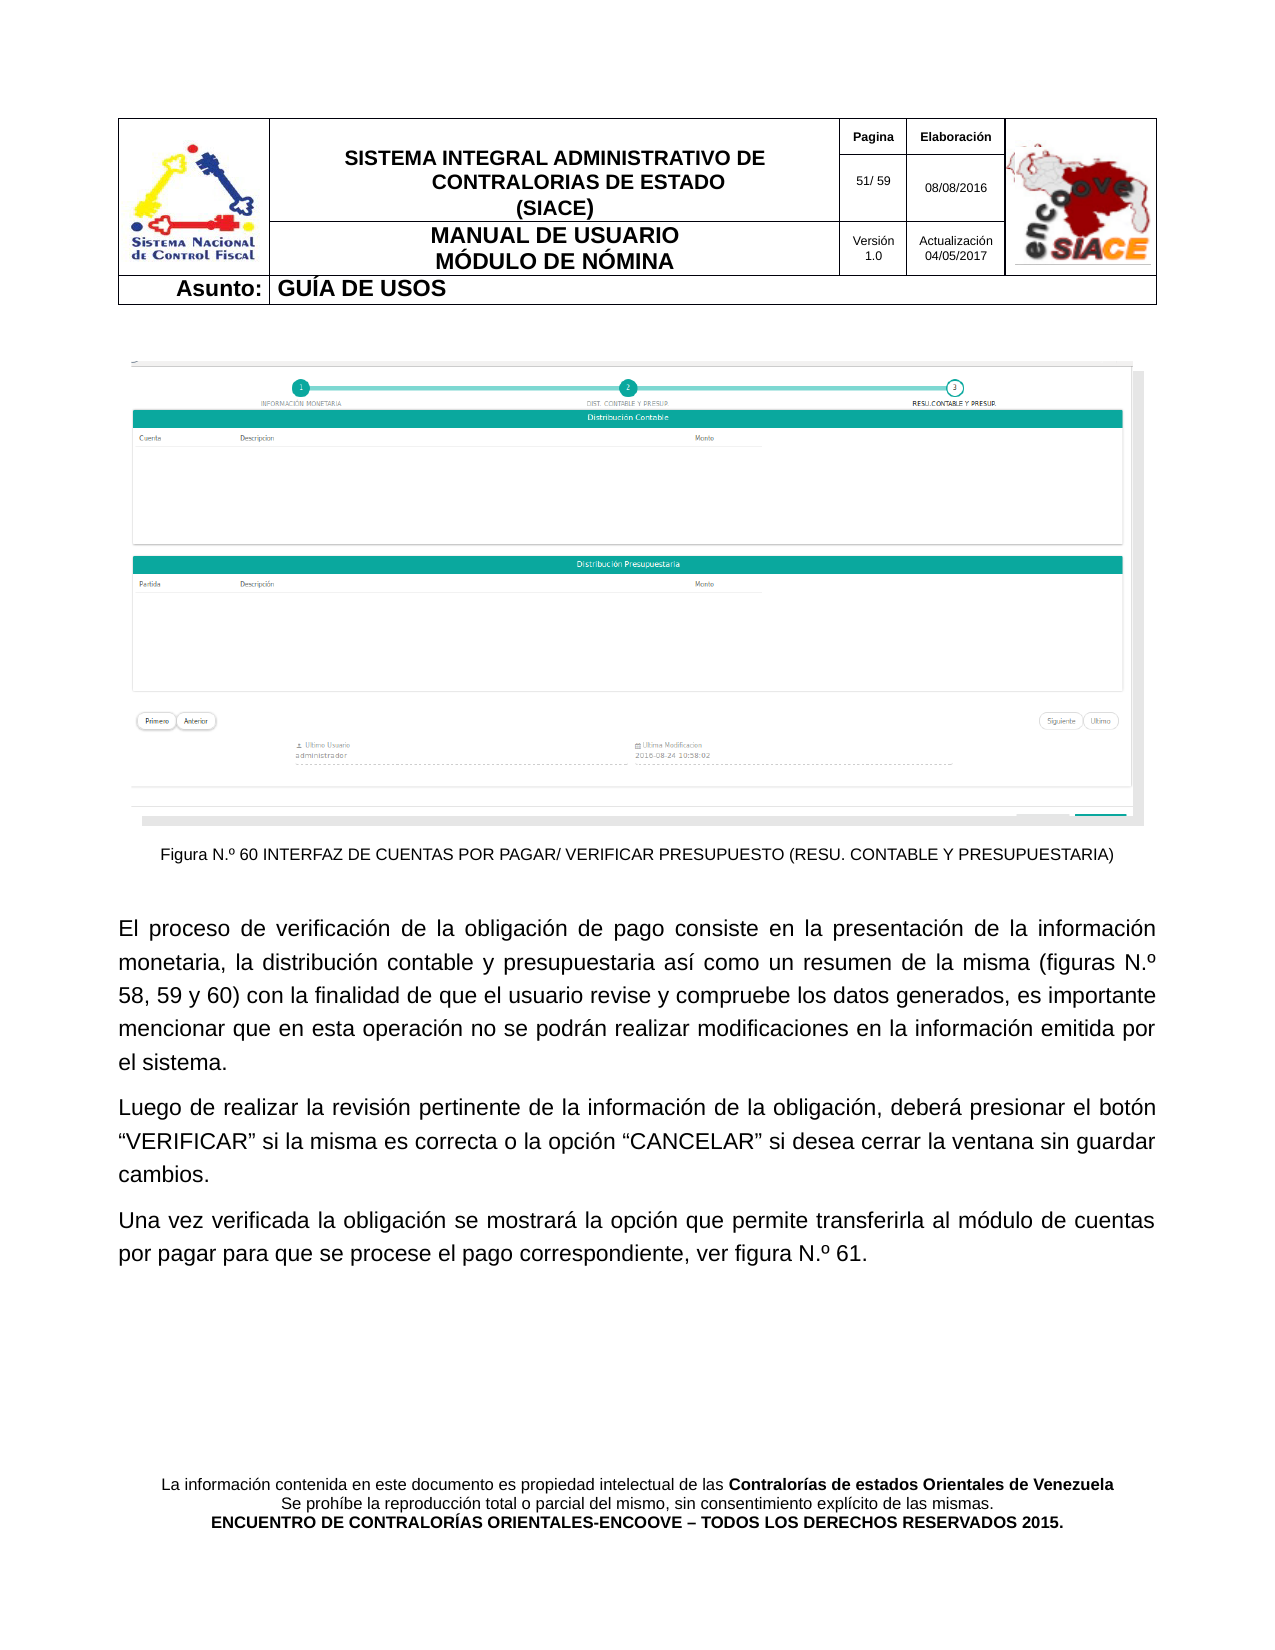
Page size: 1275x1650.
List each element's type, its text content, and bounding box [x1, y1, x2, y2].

picture [121, 140, 267, 266]
text Figura N.º 60 INTERFAZ DE CUENTAS POR PAGAR/ VERIFICAR PRESUPUESTO (RESU. CONTABLE Y PRESUPUESTARIA) [118, 845, 1157, 864]
text Luego de realizar la revisión pertinente de la información de la obligación, deberá presionar el botón “VERIFICAR” si la misma es correcta o la opción “CANCELAR” si desea cerrar la ventana sin guardar cambios. [118, 1089, 1157, 1189]
picture [131, 361, 1133, 816]
text Una vez verificada la obligación se mostrará la opción que permite transferirla al módulo de cuentas por pagar para que se procese el pago correspondiente, ver figura N.º 61. [118, 1202, 1157, 1268]
picture [1006, 140, 1151, 266]
text El proceso de verificación de la obligación de pago consiste en la presentación de la información monetaria, la distribución contable y presupuestaria así como un resumen de la misma (figuras N.º 58, 59 y 60) con la finalidad de que el usuario revise y compruebe los datos generados, es importante mencionar que en esta operación no se podrán realizar modificaciones en la información emitida por el sistema. [118, 910, 1157, 1077]
